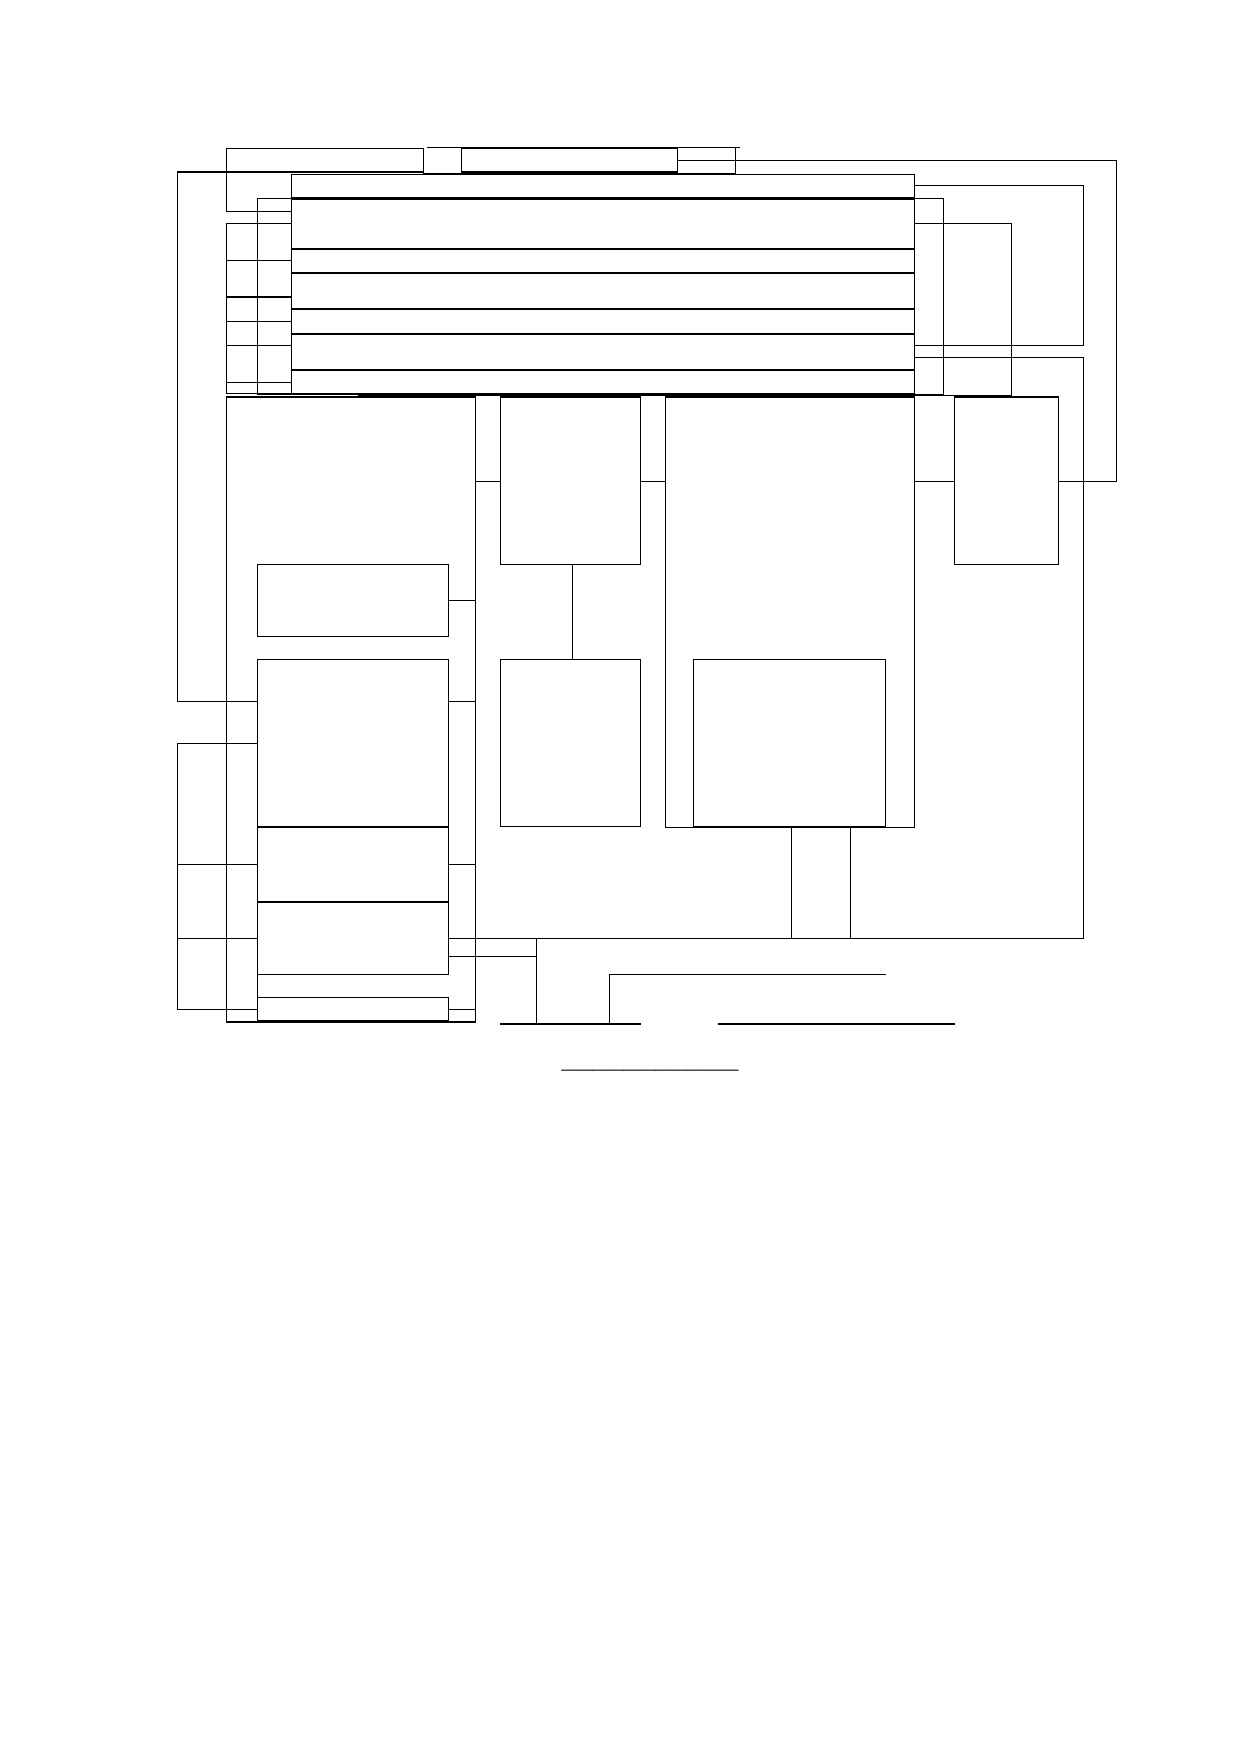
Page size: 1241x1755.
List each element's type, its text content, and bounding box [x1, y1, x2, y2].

table_cell [476, 636, 501, 647]
table_cell [1084, 902, 1117, 938]
table_cell [736, 148, 1117, 160]
table_cell [915, 396, 954, 481]
table_cell [258, 235, 291, 247]
table_cell [886, 564, 914, 636]
table_cell [1012, 346, 1083, 357]
table_cell [915, 564, 954, 636]
table_cell [1117, 235, 1123, 247]
table_cell [944, 186, 1083, 197]
table_cell [1084, 345, 1116, 369]
table_cell [1084, 482, 1117, 522]
table_cell [1117, 357, 1123, 369]
table_cell [1059, 482, 1083, 522]
table_cell [944, 358, 1011, 369]
text _________________ [177, 1049, 1122, 1073]
table_cell [202, 396, 226, 564]
table_cell [944, 334, 1011, 345]
table_cell [915, 334, 943, 345]
table_cell Europos Sąjungos ir tarptautinių santykių departamento ES biudžeto skyrius [292, 200, 914, 247]
table_cell [1117, 439, 1123, 481]
table_cell [449, 659, 475, 701]
table_cell [1117, 296, 1123, 308]
table_cell [640, 827, 666, 901]
table_cell [202, 784, 226, 826]
table_cell [202, 1010, 226, 1020]
table_cell [178, 865, 202, 901]
table_cell [178, 273, 202, 285]
table_cell [1084, 273, 1116, 308]
table_cell [693, 975, 886, 997]
table_cell [476, 985, 501, 997]
table_cell [476, 864, 501, 901]
table_cell [537, 974, 609, 997]
table_cell [1117, 985, 1123, 997]
table_cell [258, 273, 291, 285]
table_cell [476, 1009, 501, 1020]
table_cell [202, 744, 226, 784]
table_cell [449, 939, 475, 956]
table_cell [886, 997, 914, 1020]
table_cell [736, 161, 1116, 171]
table_cell [449, 865, 475, 901]
table_cell [915, 358, 943, 369]
table_cell Eurostatas [462, 149, 677, 171]
table_cell [177, 702, 202, 743]
table_cell [851, 827, 954, 901]
table_cell [1012, 358, 1083, 369]
table_cell [202, 659, 226, 701]
table_cell [476, 974, 501, 985]
table_cell [227, 235, 257, 247]
table_cell [202, 827, 226, 864]
table_cell [1084, 938, 1117, 973]
table_cell [915, 186, 943, 197]
table_cell [1117, 827, 1123, 864]
table_cell Muitinės departamentas prie Lietuvos Respublikos finansų ministerijos [227, 398, 475, 564]
table_cell [678, 148, 735, 160]
table_cell [1058, 974, 1117, 997]
table_cell [915, 273, 943, 308]
table_cell [954, 997, 1058, 1020]
table_cell [476, 902, 501, 938]
table_cell [227, 370, 257, 382]
table_cell [178, 744, 202, 784]
table_cell [1117, 564, 1123, 599]
table_cell [501, 827, 640, 901]
table_cell [258, 174, 291, 197]
table_cell [449, 827, 475, 864]
table_cell [449, 1010, 475, 1020]
table_cell [573, 636, 665, 659]
table_cell [202, 235, 226, 247]
table_cell Europos Komisijos sąskaita Lietuvos banke [292, 175, 914, 197]
table_cell [258, 309, 291, 321]
table_cell [202, 273, 226, 285]
table_cell [202, 636, 226, 659]
table_cell [944, 370, 1011, 393]
table_cell [178, 296, 202, 308]
table_cell [1059, 522, 1083, 564]
table_cell Teritorinių muitinių administracijos [258, 903, 448, 973]
table_cell [1117, 659, 1123, 701]
table_cell [178, 902, 202, 938]
table_cell [792, 902, 850, 938]
table_cell Mokesčių administravimo skyrius [258, 565, 448, 636]
table_cell [1117, 174, 1123, 185]
table_cell [227, 939, 257, 973]
table_cell [449, 647, 475, 659]
table_cell [227, 974, 257, 997]
table_cell [227, 702, 257, 743]
table_cell [227, 322, 257, 333]
table_cell [1084, 522, 1117, 564]
table_cell [258, 637, 448, 659]
table_cell [1084, 370, 1116, 393]
table_cell [954, 827, 1058, 901]
table_cell [954, 974, 1058, 997]
table_cell [1084, 659, 1117, 826]
table_cell [202, 296, 226, 308]
table_cell [666, 398, 693, 481]
table_cell Ekonomikos departamentas [292, 310, 914, 333]
table_cell [693, 997, 886, 1020]
table_cell Muitinės kriminalinė tarnyba [258, 828, 448, 901]
table_cell [202, 223, 226, 235]
table_cell [476, 482, 500, 564]
table_cell [227, 784, 257, 826]
table_cell [202, 285, 226, 296]
table_cell [501, 565, 572, 636]
table_cell [258, 975, 448, 997]
table_cell [666, 939, 693, 973]
table_cell [501, 974, 536, 985]
table_cell [1084, 223, 1116, 247]
table_cell [915, 309, 943, 333]
table_cell Valstybinė mokesčių inspekcija prie Lietuvos Respublikos finansų ministerijos [693, 398, 886, 564]
table_cell [1117, 199, 1123, 211]
table_cell [501, 902, 640, 938]
table_cell [666, 636, 693, 659]
table_cell [915, 174, 943, 185]
table_cell [1058, 827, 1083, 901]
table_cell [424, 148, 461, 171]
table_cell [678, 161, 735, 171]
table_cell [641, 659, 665, 826]
table_cell [177, 148, 202, 171]
table_cell [915, 249, 943, 272]
table_cell [449, 564, 475, 599]
table_cell Teritorinės valstybinės mokesčių inspekcijos [694, 660, 885, 826]
table_cell [1117, 396, 1123, 439]
table_cell [1084, 249, 1116, 272]
table_cell [1012, 273, 1083, 308]
table_cell [202, 174, 226, 197]
table_cell [1117, 334, 1123, 345]
table_cell [944, 309, 1011, 333]
table_cell [915, 370, 943, 393]
table_cell [1117, 956, 1123, 973]
table_cell [258, 346, 291, 369]
table_cell [1117, 974, 1123, 985]
table_cell [851, 902, 954, 938]
table_cell [258, 285, 291, 296]
table_cell [227, 902, 257, 938]
table_cell [1059, 439, 1083, 481]
table_cell [449, 985, 475, 997]
table_cell [227, 659, 257, 701]
table_cell [666, 997, 693, 1020]
table_cell [501, 939, 536, 956]
table_cell [227, 865, 257, 901]
table_cell [501, 1009, 536, 1020]
table_cell [178, 659, 202, 701]
table_cell [449, 636, 475, 647]
table_cell [666, 564, 693, 636]
table_cell [501, 636, 572, 659]
table_cell [1058, 939, 1083, 973]
table_cell [914, 939, 954, 973]
table_cell [178, 636, 202, 659]
table_cell [693, 636, 886, 659]
table_cell [1117, 260, 1123, 272]
table_cell [886, 398, 914, 564]
table_cell [666, 902, 693, 938]
table_cell [1084, 439, 1116, 481]
table_cell [915, 346, 943, 357]
table_cell [258, 322, 291, 333]
table_cell [1117, 481, 1123, 522]
table_cell [886, 974, 914, 997]
table_cell [610, 997, 666, 1020]
table_cell [791, 939, 914, 973]
table_cell [1117, 160, 1123, 171]
table_cell [1117, 273, 1123, 285]
table_cell [1084, 309, 1116, 333]
table_cell [1117, 522, 1123, 564]
table_cell [693, 564, 886, 636]
table_cell [258, 370, 291, 382]
table_cell [1084, 827, 1117, 901]
table_cell [1012, 334, 1083, 345]
table_cell [954, 636, 1058, 659]
table_cell [1117, 148, 1123, 160]
table_cell [227, 1010, 257, 1020]
table_cell Biudžeto departamentas [292, 274, 914, 308]
table_cell [666, 481, 693, 564]
table_cell [476, 396, 500, 481]
table_cell [178, 974, 202, 997]
table_cell [501, 985, 536, 997]
table_cell [178, 939, 202, 973]
table_cell [178, 370, 202, 393]
table_cell [227, 827, 257, 864]
table_cell [449, 974, 475, 985]
table_cell Lietuvos statistikos departamentas [955, 398, 1058, 564]
table_cell [178, 396, 202, 564]
table_cell [1084, 334, 1116, 345]
table_cell [476, 957, 501, 973]
table_cell [693, 828, 791, 901]
table_cell [476, 939, 501, 956]
table_cell [1059, 396, 1083, 439]
table_cell [1117, 223, 1123, 235]
table_cell [202, 334, 226, 369]
table_cell [227, 273, 257, 285]
table_cell [1117, 321, 1123, 333]
table_cell [641, 482, 665, 564]
table_cell [915, 482, 954, 564]
table_cell [666, 975, 693, 997]
table_cell [258, 249, 291, 260]
table_cell [641, 396, 665, 481]
table_cell [202, 211, 227, 223]
table_cell [227, 249, 257, 260]
table_cell [178, 334, 202, 369]
table_cell [449, 902, 475, 938]
table_cell [449, 743, 475, 826]
table_cell [1058, 564, 1083, 636]
table_cell [178, 309, 202, 333]
table_cell [1012, 370, 1083, 393]
table_cell Pažeidimų prevencijos skyrius [258, 660, 448, 826]
table_cell Valstybės iždo departamentas [292, 335, 914, 369]
table_cell [944, 174, 1083, 185]
table_cell [954, 565, 1058, 636]
table_cell [915, 224, 943, 247]
table_cell [227, 261, 257, 272]
table_cell [178, 199, 202, 211]
table_cell [1058, 997, 1117, 1020]
table_cell [202, 997, 226, 1009]
table_cell [177, 1010, 202, 1020]
table_cell [476, 600, 501, 636]
table_cell [915, 199, 943, 223]
table_cell [914, 974, 954, 997]
table_cell [1084, 174, 1116, 185]
table_cell [178, 827, 202, 864]
table_cell [202, 865, 226, 901]
table_cell [258, 224, 291, 235]
table_cell [476, 743, 500, 826]
table_cell [258, 261, 291, 272]
table_cell [227, 212, 257, 223]
table_cell [449, 702, 475, 743]
table_cell [1058, 636, 1083, 659]
table_cell [178, 997, 202, 1009]
table_cell [1084, 636, 1117, 659]
table_cell Muitinės postai [258, 998, 448, 1020]
table_cell [202, 939, 226, 973]
table_cell [202, 199, 226, 211]
table_cell [886, 659, 914, 826]
table_cell [573, 564, 665, 636]
table_cell [1117, 997, 1123, 1009]
table_cell [202, 370, 226, 393]
table_cell [1084, 199, 1116, 223]
table_cell [178, 285, 202, 296]
table_cell [537, 997, 609, 1020]
table_cell [227, 285, 257, 296]
table_cell [915, 659, 954, 826]
table_cell [178, 249, 202, 272]
table_cell [258, 383, 291, 393]
table_cell [476, 647, 501, 659]
table_cell [476, 827, 501, 864]
table_cell [202, 902, 226, 938]
table_cell [227, 224, 257, 235]
table_cell [537, 939, 666, 973]
table_cell [1117, 211, 1123, 223]
table_cell [1058, 902, 1083, 938]
table_cell [258, 334, 291, 345]
table_cell [944, 199, 1083, 223]
table_cell [476, 564, 501, 599]
table_cell [1117, 864, 1123, 901]
table_cell [1084, 396, 1116, 439]
table_cell [666, 659, 693, 826]
table_cell [476, 659, 500, 701]
table_cell [915, 636, 954, 659]
table_cell [954, 939, 1058, 973]
table_cell [914, 997, 954, 1020]
table_cell [258, 212, 291, 223]
table_cell [666, 828, 693, 901]
table_cell [944, 346, 1011, 357]
table_cell VĮ Lietuvos žemės ūkio maisto produktų rinkos reguliavimo agentūra [501, 660, 640, 826]
table_cell [227, 744, 257, 784]
table_cell [227, 636, 258, 659]
table_cell [202, 249, 226, 272]
table_cell [227, 997, 257, 1009]
table_cell [202, 309, 226, 333]
table_cell [202, 148, 226, 171]
table_cell [449, 601, 475, 636]
table_cell Lietuvos Respublikos žemės ūkio ministerija [501, 398, 640, 564]
table_cell [1012, 249, 1083, 272]
table_cell [227, 564, 257, 636]
table_cell [227, 309, 257, 321]
table_cell [693, 939, 791, 973]
table_cell [178, 564, 202, 636]
table_cell [258, 199, 291, 211]
table_cell [1117, 636, 1123, 647]
table_cell [227, 346, 257, 369]
table_cell [640, 902, 666, 938]
table_cell [178, 784, 202, 826]
table_cell [476, 997, 501, 1009]
table_cell Mokesčių departamentas [292, 371, 914, 393]
table_cell [227, 199, 257, 211]
table_cell [1117, 647, 1123, 659]
table_cell [178, 223, 202, 235]
table_cell [1117, 701, 1123, 743]
table_cell [1084, 185, 1116, 197]
table_cell [1117, 902, 1123, 938]
table_cell [227, 383, 257, 393]
table_cell [1117, 600, 1123, 636]
table_cell [449, 997, 475, 1009]
table_cell [501, 957, 536, 973]
table_cell [227, 334, 257, 345]
table_cell [178, 211, 202, 223]
table_cell [792, 828, 850, 901]
table_cell [1117, 382, 1123, 393]
table_cell [227, 174, 258, 197]
table_cell [178, 174, 202, 197]
table_cell [1012, 309, 1083, 333]
table_cell [258, 298, 291, 308]
table_cell [610, 975, 666, 997]
table_cell [1117, 345, 1123, 357]
table_cell [1084, 564, 1117, 636]
table_cell [1117, 938, 1123, 956]
table_cell [501, 997, 536, 1009]
table_cell [202, 974, 226, 997]
table_cell [476, 701, 500, 743]
table_cell [1117, 185, 1123, 197]
table_cell [1117, 309, 1123, 321]
table_cell [1117, 285, 1123, 296]
table_cell [202, 702, 226, 743]
table_cell [886, 636, 914, 659]
table_cell [1117, 784, 1123, 826]
table_cell [202, 564, 226, 636]
table_cell Fiskalinės politikos departamentas [292, 250, 914, 272]
table_cell [954, 902, 1058, 938]
table_cell [227, 298, 257, 308]
table_cell [1117, 249, 1123, 260]
table_cell [954, 659, 1058, 826]
table_cell [449, 957, 475, 973]
table_cell [227, 149, 423, 171]
table_cell [944, 224, 1011, 247]
table_cell [944, 273, 1011, 308]
table_cell [1117, 1009, 1123, 1020]
table_cell [693, 902, 791, 938]
table_cell [944, 249, 1011, 272]
table_cell [1117, 370, 1123, 382]
table_cell [1117, 743, 1123, 784]
table_cell [1012, 223, 1083, 247]
table_cell [1058, 659, 1083, 826]
table_cell [178, 235, 202, 247]
